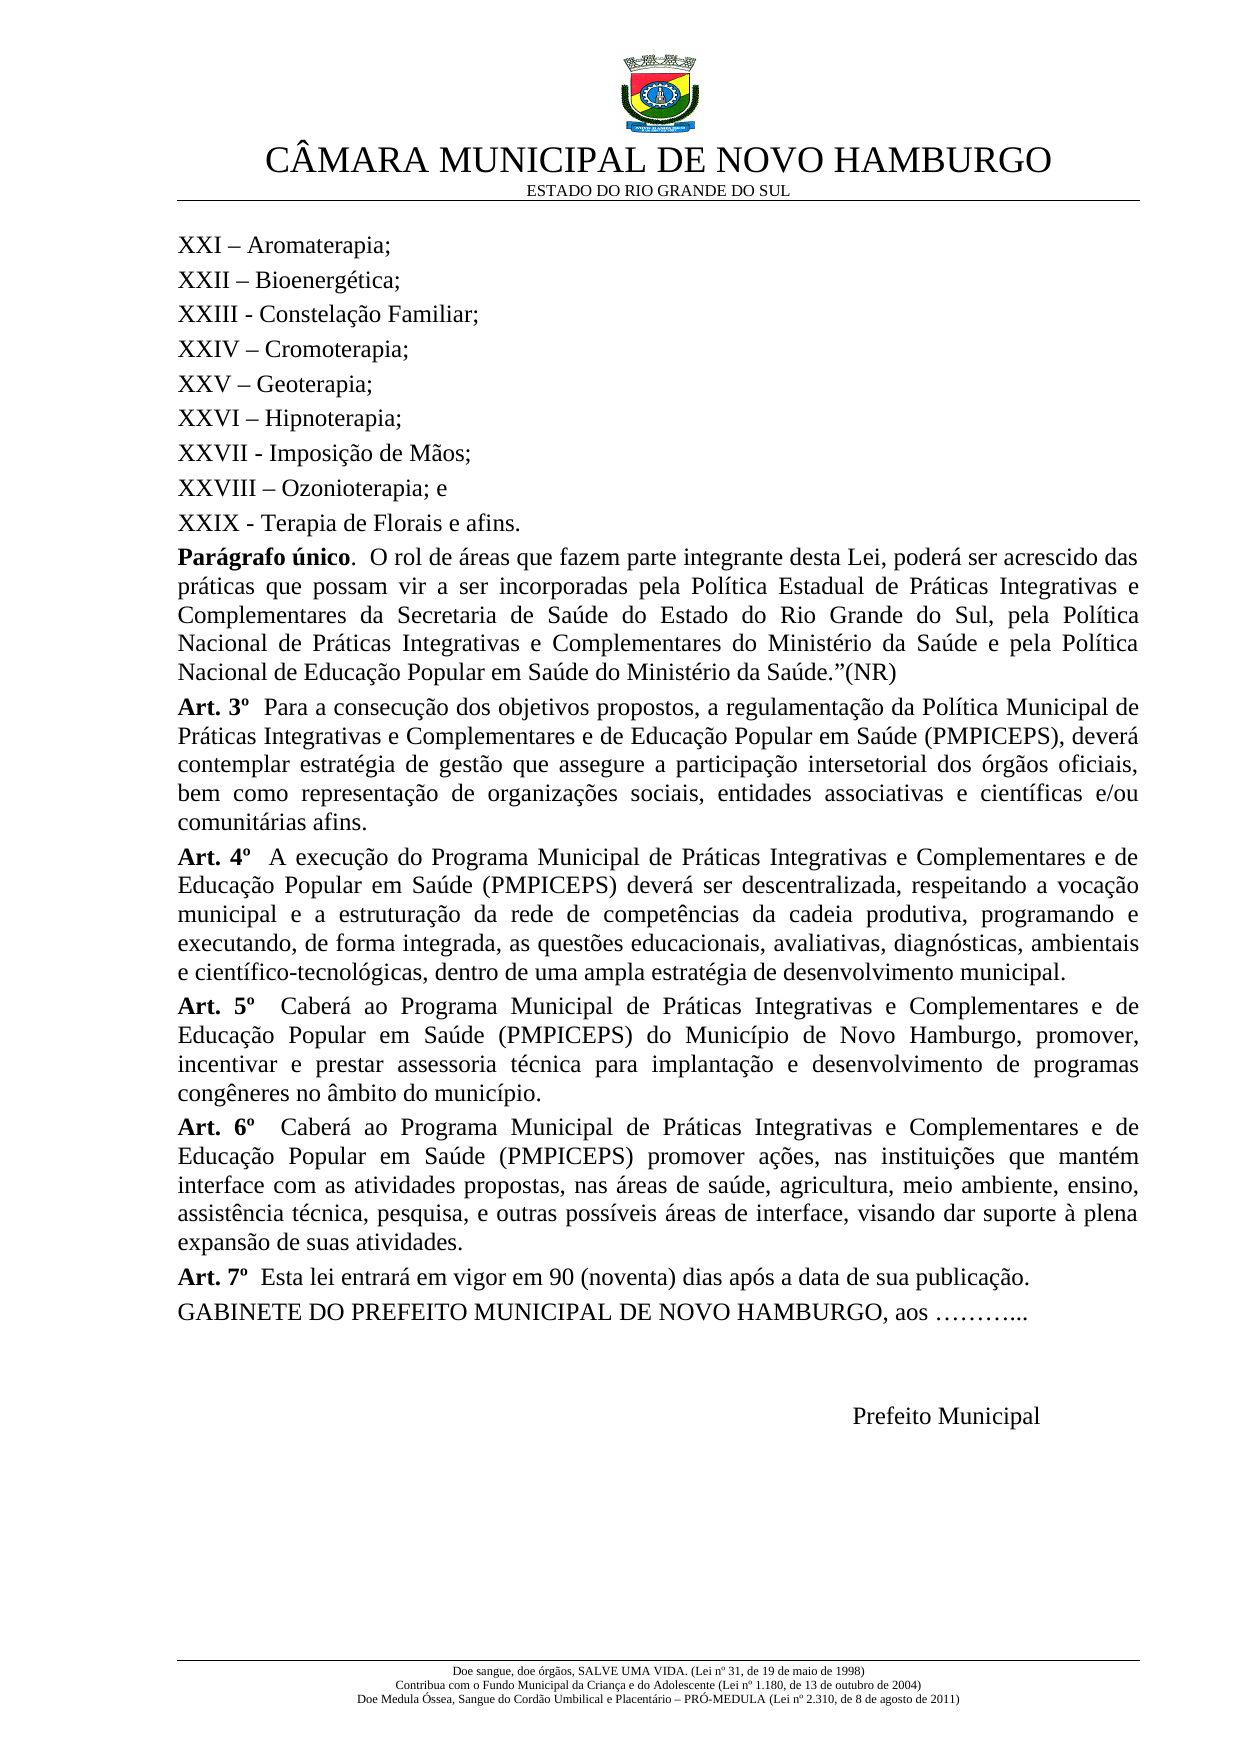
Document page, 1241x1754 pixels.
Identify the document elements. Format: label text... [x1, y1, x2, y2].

text XXVIII – Ozonioterapia; e [177, 473, 1140, 502]
text XXI – Aromaterapia; [177, 230, 1140, 259]
text Prefeito Municipal [177, 1401, 1140, 1429]
text Art. 6º Caberá ao Programa Municipal de Práticas Integrativas e Complementares e de Educação Popular em Saúde (PMPICEPS) promover ações, nas instituições que mantém interface com as atividades propostas, nas áreas de saúde, agricultura, meio ambiente, ensino, assistência técnica, pesquisa, e outras possíveis áreas de interface, visando dar suporte à plena expansão de suas atividades. [177, 1112, 1140, 1256]
text XXIII - Constelação Familiar; [177, 299, 1140, 328]
text XXII – Bioenergética; [177, 265, 1140, 293]
text Art. 4º A execução do Programa Municipal de Práticas Integrativas e Complementares e de Educação Popular em Saúde (PMPICEPS) deverá ser descentralizada, respeitando a vocação municipal e a estruturação da rede de competências da cadeia produtiva, programando e executando, de forma integrada, as questões educacionais, avaliativas, diagnósticas, ambientais e científico-tecnológicas, dentro de uma ampla estratégia de desenvolvimento municipal. [177, 842, 1140, 985]
text GABINETE DO PREFEITO MUNICIPAL DE NOVO HAMBURGO, aos ………... [177, 1297, 1140, 1325]
text XXVII - Imposição de Mãos; [177, 438, 1140, 467]
text Art. 3º Para a consecução dos objetivos propostos, a regulamentação da Política Municipal de Práticas Integrativas e Complementares e de Educação Popular em Saúde (PMPICEPS), deverá contemplar estratégia de gestão que assegure a participação intersetorial dos órgãos oficiais, bem como representação de organizações sociais, entidades associativas e científicas e/ou comunitárias afins. [177, 692, 1140, 836]
text XXV – Geoterapia; [177, 369, 1140, 398]
text Parágrafo único. O rol de áreas que fazem parte integrante desta Lei, poderá ser acrescido das práticas que possam vir a ser incorporadas pela Política Estadual de Práticas Integrativas e Complementares da Secretaria de Saúde do Estado do Rio Grande do Sul, pela Política Nacional de Práticas Integrativas e Complementares do Ministério da Saúde e pela Política Nacional de Educação Popular em Saúde do Ministério da Saúde.”(NR) [177, 542, 1140, 686]
text XXIX - Terapia de Florais e afins. [177, 508, 1140, 536]
picture [614, 48, 703, 137]
text XXVI – Hipnoterapia; [177, 403, 1140, 432]
text XXIV – Cromoterapia; [177, 334, 1140, 363]
text Art. 7º Esta lei entrará em vigor em 90 (noventa) dias após a data de sua publicação. [177, 1262, 1140, 1291]
text Art. 5º Caberá ao Programa Municipal de Práticas Integrativas e Complementares e de Educação Popular em Saúde (PMPICEPS) do Município de Novo Hamburgo, promover, incentivar e prestar assessoria técnica para implantação e desenvolvimento de programas congêneres no âmbito do município. [177, 991, 1140, 1106]
